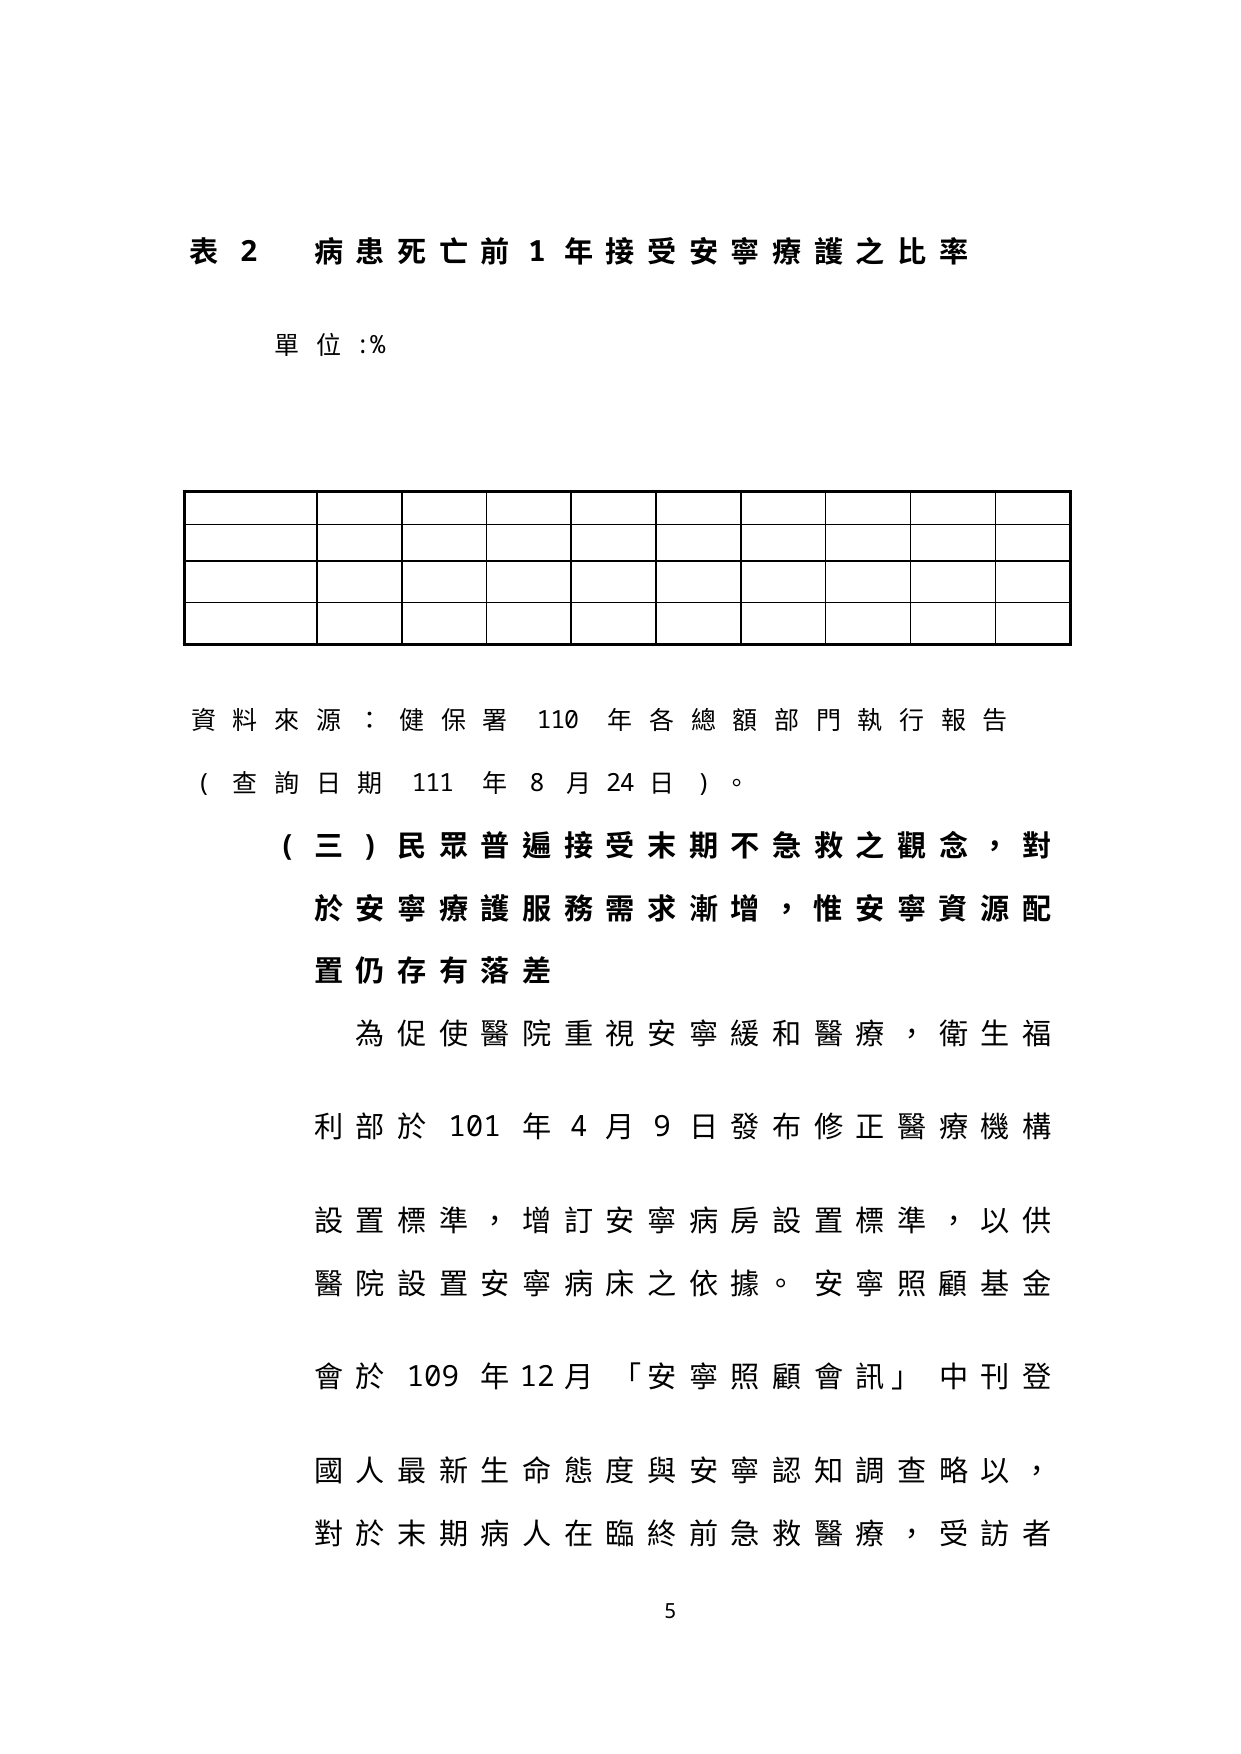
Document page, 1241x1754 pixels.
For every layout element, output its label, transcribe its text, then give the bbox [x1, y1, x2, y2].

table_cell 26.3 [826, 525, 910, 560]
table_cell 14.2 [742, 603, 825, 643]
table_header 107年 [826, 493, 910, 524]
table_cell 58.7 [657, 562, 740, 602]
table_header 108年 [911, 493, 995, 524]
table_header 105年 [657, 493, 740, 524]
table_header 項目 [186, 493, 316, 524]
table_cell 25.2 [742, 525, 825, 560]
text 資料來源：健保署110年各總額部門執行報告(查詢日期111年8月24日)。 [183, 677, 1058, 802]
table_header 106年 [742, 493, 825, 524]
table_cell 12.0 [657, 603, 740, 643]
table_header 109年 [996, 493, 1069, 524]
text 表2 病患死亡前1年接受安寧療護之比率 單位:% [183, 177, 1058, 365]
table_cell 合計 [186, 525, 316, 560]
table_cell 55.6 [572, 562, 655, 602]
table_cell 18.7 [911, 603, 995, 643]
table_cell 64.1 [996, 562, 1069, 602]
table_cell 62.8 [911, 562, 995, 602]
table_cell 28.4 [911, 525, 995, 560]
table_cell 61.4 [826, 562, 910, 602]
table_cell 44.6 [403, 562, 486, 602]
table_cell 9.0 [572, 603, 655, 643]
table_header 104年 [572, 493, 655, 524]
table_cell 30.4 [996, 525, 1069, 560]
table_cell 癌症 [186, 562, 316, 602]
text 為促使醫院重視安寧緩和醫療，衛生福利部於101年4月9日發布修正醫療機構設置標準，增訂安寧病房設置標準，以供醫院設置安寧病床之依據。安寧照顧基金會於109年12月「安寧照顧會訊」中刊登國人最新生命態度與安寧認知調查略以，對於末期病人在臨終前急救醫療，受訪者 [271, 990, 1058, 1552]
table_cell 13.3 [318, 525, 401, 560]
table_cell 8大非癌症病 [186, 603, 316, 643]
table_cell 21.1 [572, 525, 655, 560]
table_cell 4.3 [403, 603, 486, 643]
table_cell 6.4 [487, 603, 570, 643]
text (三)民眾普遍接受末期不急救之觀念，對於安寧療護服務需求漸增，惟安寧資源配置仍存有落差 [242, 802, 1058, 990]
table_cell 21.1 [996, 603, 1069, 643]
table_header 103年 [487, 493, 570, 524]
table_cell 49.0 [487, 562, 570, 602]
table_header 102年 [403, 493, 486, 524]
table_cell 3.0 [318, 603, 401, 643]
table_cell 15.7 [403, 525, 486, 560]
table_cell 17.6 [487, 525, 570, 560]
table_cell 22.9 [657, 525, 740, 560]
table_cell 60.9 [742, 562, 825, 602]
table_header 101年 [318, 493, 401, 524]
table_cell 15.3 [826, 603, 910, 643]
table_cell 39.8 [318, 562, 401, 602]
